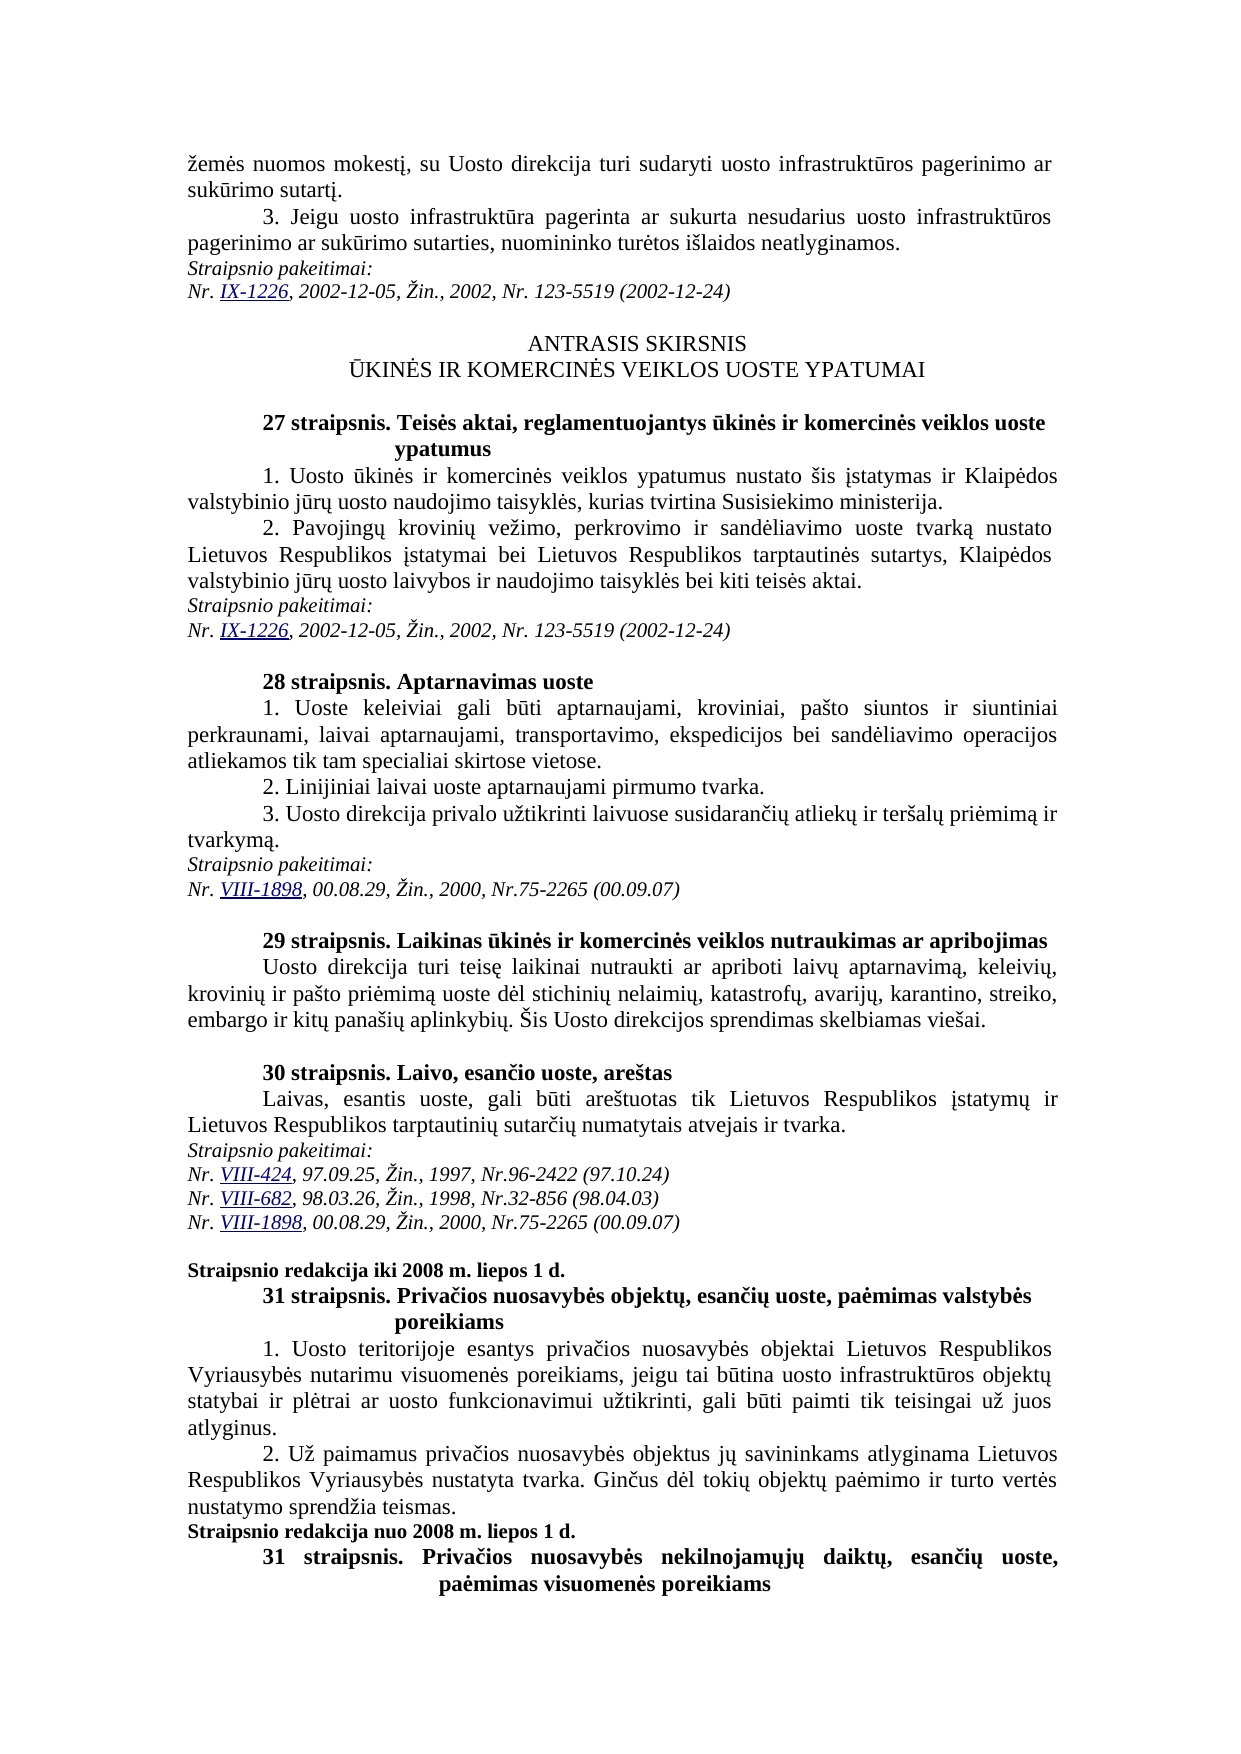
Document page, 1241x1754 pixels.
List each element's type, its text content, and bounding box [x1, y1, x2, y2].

text 3. Jeigu uosto infrastruktūra pagerinta ar sukurta nesudarius uosto infrastruktūros pagerinimo ar sukūrimo sutarties, nuomininko turėtos išlaidos neatlyginamos. [187, 203, 1053, 255]
text 30 straipsnis. Laivo, esančio uoste, areštas [187, 1059, 1059, 1085]
text Straipsnio pakeitimai: [187, 1138, 1059, 1162]
text Nr. VIII-1898, 00.08.29, Žin., 2000, Nr.75-2265 (00.09.07) [187, 1210, 1059, 1234]
text Nr. VIII-424, 97.09.25, Žin., 1997, Nr.96-2422 (97.10.24) [187, 1162, 1059, 1186]
text poreikiams [187, 1308, 1059, 1335]
text ANTRASIS SKIRSNIS [187, 330, 1059, 356]
text Straipsnio pakeitimai: [187, 593, 1059, 617]
text Straipsnio pakeitimai: [187, 852, 1059, 876]
text 2. Pavojingų krovinių vežimo, perkrovimo ir sandėliavimo uoste tvarką nustato Lietuvos Respublikos įstatymai bei Lietuvos Respublikos tarptautinės sutartys, Klaipėdos valstybinio jūrų uosto laivybos ir naudojimo taisyklės bei kiti teisės aktai. [187, 514, 1053, 593]
text 2. Linijiniai laivai uoste aptarnaujami pirmumo tvarka. [187, 773, 1059, 800]
text 27 straipsnis. Teisės aktai, reglamentuojantys ūkinės ir komercinės veiklos uoste [187, 409, 1059, 435]
text Straipsnio redakcija nuo 2008 m. liepos 1 d. [187, 1519, 1059, 1543]
text 29 straipsnis. Laikinas ūkinės ir komercinės veiklos nutraukimas ar apribojimas [187, 927, 1059, 953]
text žemės nuomos mokestį, su Uosto direkcija turi sudaryti uosto infrastruktūros pagerinimo ar sukūrimo sutartį. [187, 150, 1053, 203]
text Nr. IX-1226, 2002-12-05, Žin., 2002, Nr. 123-5519 (2002-12-24) [187, 617, 1059, 642]
text Straipsnio pakeitimai: [187, 255, 1059, 279]
text Uosto direkcija turi teisę laikinai nutraukti ar apriboti laivų aptarnavimą, keleivių, krovinių ir pašto priėmimą uoste dėl stichinių nelaimių, katastrofų, avarijų, karantino, streiko, embargo ir kitų panašių aplinkybių. Šis Uosto direkcijos sprendimas skelbiamas viešai. [187, 953, 1059, 1032]
text 31 straipsnis. Privačios nuosavybės objektų, esančių uoste, paėmimas valstybės [187, 1282, 1059, 1308]
text 2. Už paimamus privačios nuosavybės objektus jų savininkams atlyginama Lietuvos Respublikos Vyriausybės nustatyta tvarka. Ginčus dėl tokių objektų paėmimo ir turto vertės nustatymo sprendžia teismas. [187, 1440, 1059, 1519]
text Nr. VIII-682, 98.03.26, Žin., 1998, Nr.32-856 (98.04.03) [187, 1186, 1059, 1210]
text 31 straipsnis. Privačios nuosavybės nekilnojamųjų daiktų, esančių uoste, paėmimas visuomenės poreikiams [262, 1543, 1059, 1596]
text 1. Uosto teritorijoje esantys privačios nuosavybės objektai Lietuvos Respublikos Vyriausybės nutarimu visuomenės poreikiams, jeigu tai būtina uosto infrastruktūros objektų statybai ir plėtrai ar uosto funkcionavimui užtikrinti, gali būti paimti tik teisingai už juos atlyginus. [187, 1335, 1053, 1440]
text 1. Uosto ūkinės ir komercinės veiklos ypatumus nustato šis įstatymas ir Klaipėdos valstybinio jūrų uosto naudojimo taisyklės, kurias tvirtina Susisiekimo ministerija. [187, 462, 1059, 514]
text Straipsnio redakcija iki 2008 m. liepos 1 d. [187, 1258, 1059, 1282]
text ŪKINĖS IR KOMERCINĖS VEIKLOS UOSTE YPATUMAI [187, 356, 1059, 383]
text Nr. VIII-1898, 00.08.29, Žin., 2000, Nr.75-2265 (00.09.07) [187, 876, 1059, 901]
text Nr. IX-1226, 2002-12-05, Žin., 2002, Nr. 123-5519 (2002-12-24) [187, 279, 1059, 303]
text Laivas, esantis uoste, gali būti areštuotas tik Lietuvos Respublikos įstatymų ir Lietuvos Respublikos tarptautinių sutarčių numatytais atvejais ir tvarka. [187, 1085, 1059, 1138]
text 28 straipsnis. Aptarnavimas uoste [187, 668, 1059, 694]
text ypatumus [187, 435, 1059, 462]
text 3. Uosto direkcija privalo užtikrinti laivuose susidarančių atliekų ir teršalų priėmimą ir tvarkymą. [187, 800, 1059, 852]
text 1. Uoste keleiviai gali būti aptarnaujami, kroviniai, pašto siuntos ir siuntiniai perkraunami, laivai aptarnaujami, transportavimo, ekspedicijos bei sandėliavimo operacijos atliekamos tik tam specialiai skirtose vietose. [187, 694, 1059, 773]
